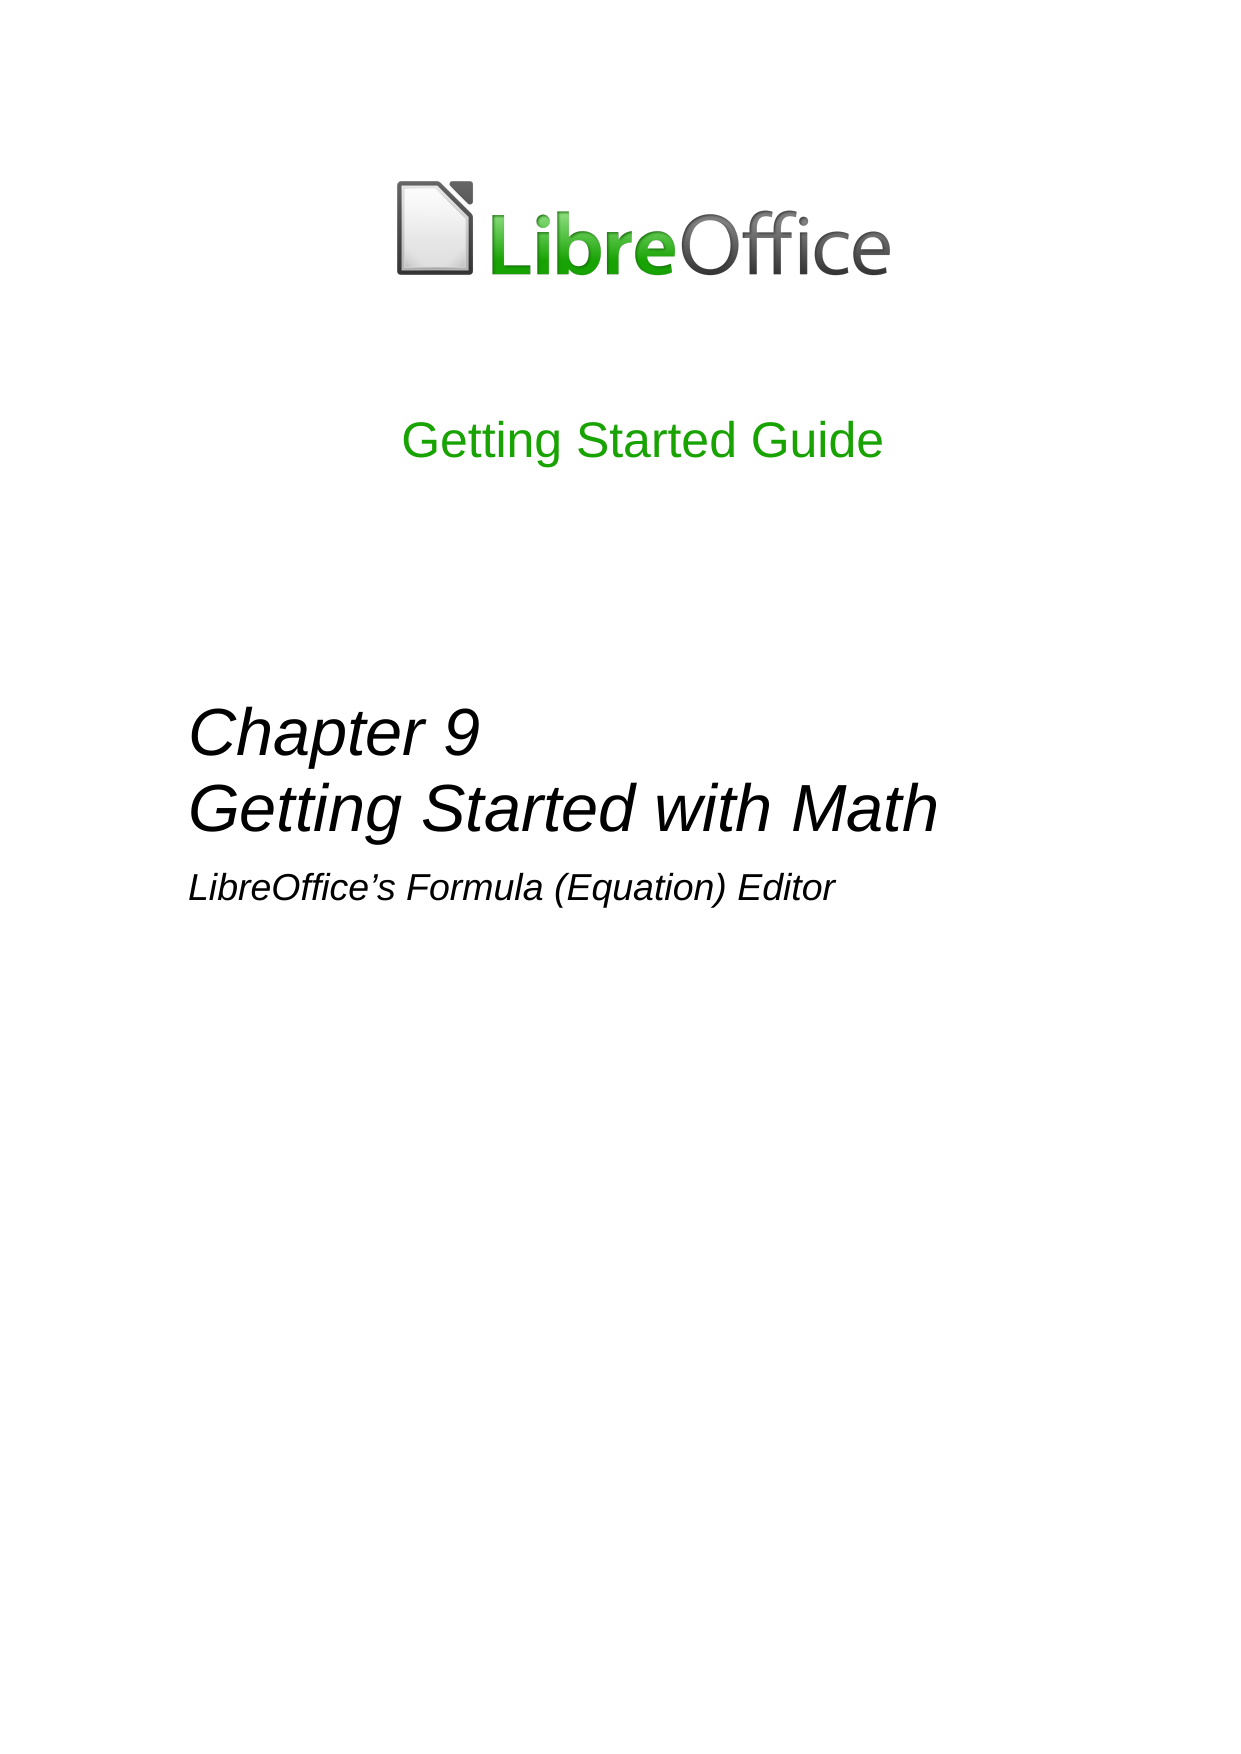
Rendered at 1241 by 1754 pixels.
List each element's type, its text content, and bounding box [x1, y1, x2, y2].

text Getting Started Guide [188, 410, 1098, 468]
title Chapter 9 Getting Started with Math [188, 693, 1098, 846]
subtitle LibreOffice’s Formula (Equation) Editor [188, 866, 1098, 909]
picture [392, 177, 893, 282]
